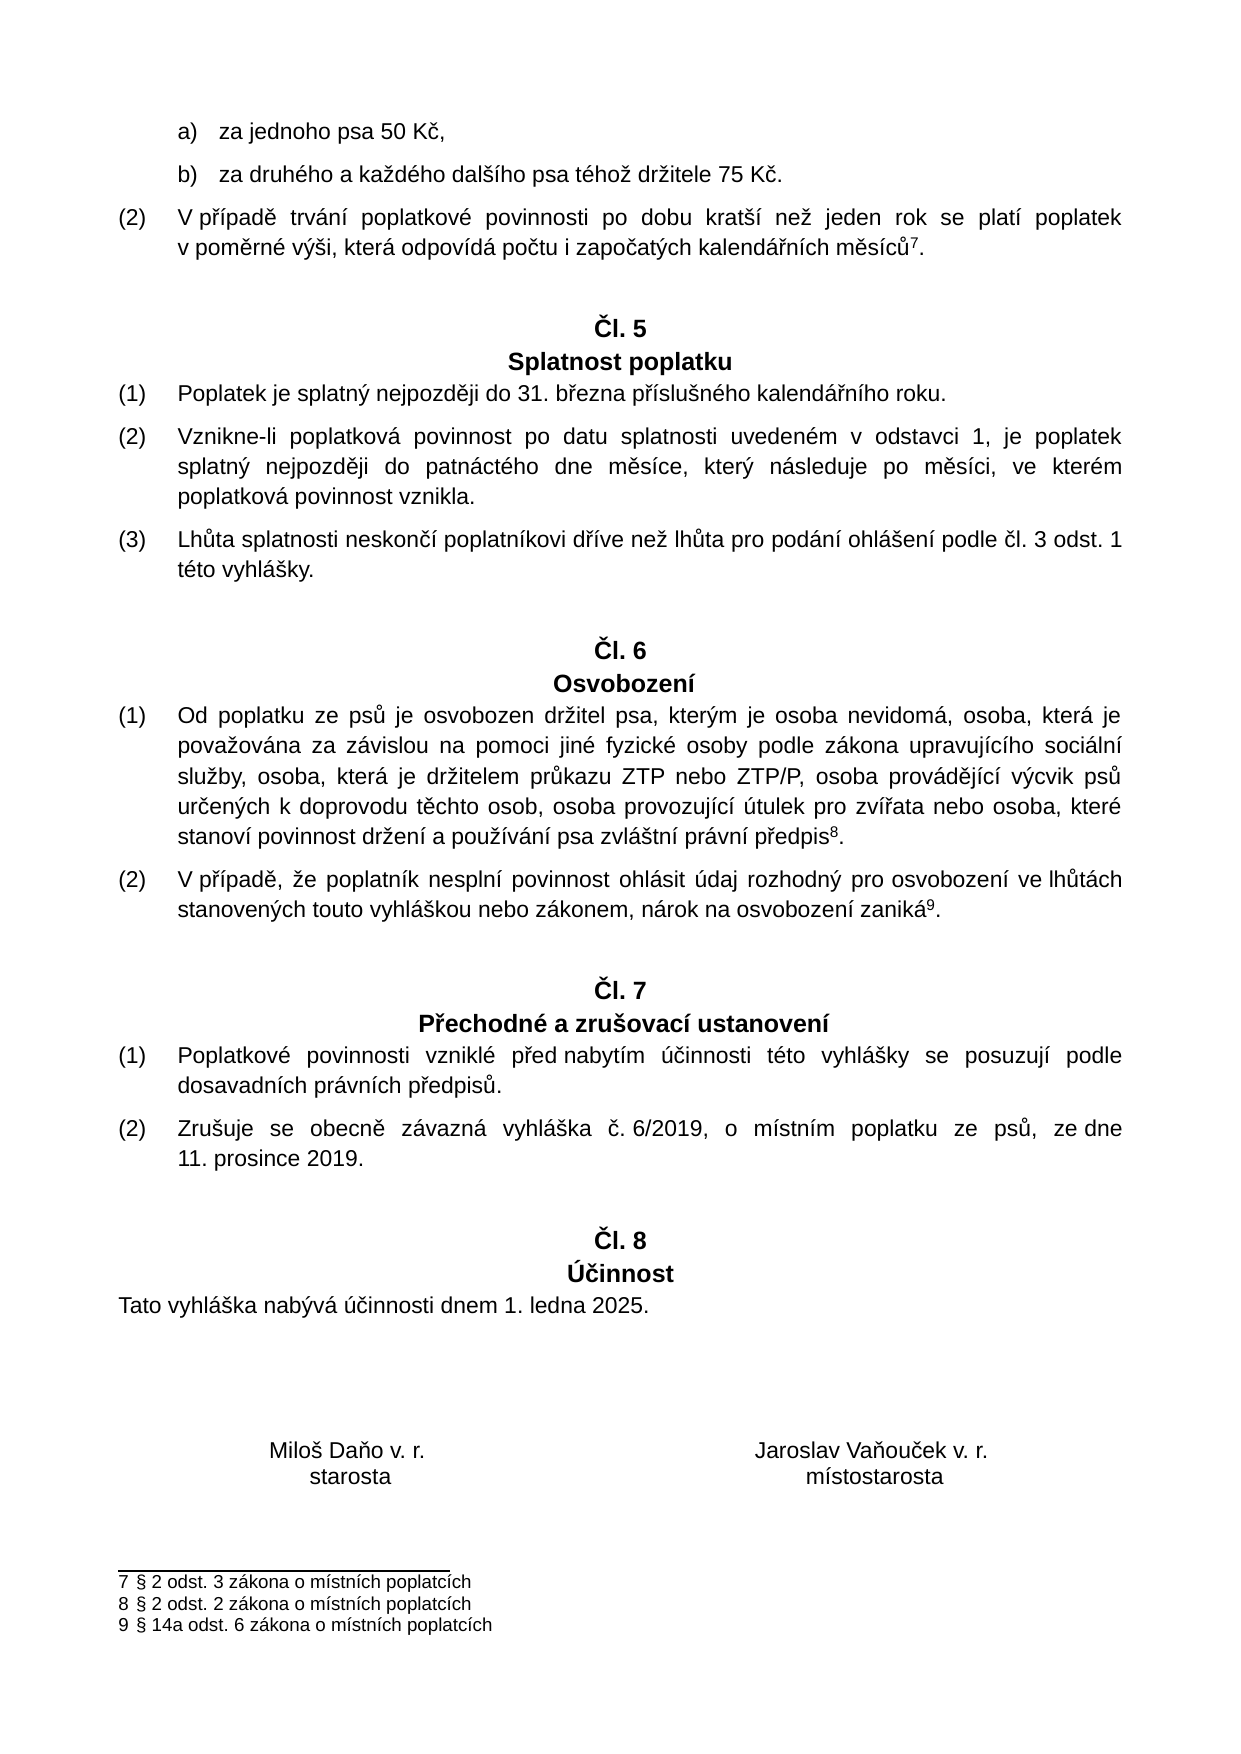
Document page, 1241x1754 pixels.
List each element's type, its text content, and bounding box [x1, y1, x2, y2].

list § 2 odst. 2 zákona o místních poplatcích [118, 1592, 1122, 1614]
subtitle Čl. 6 Osvobození [118, 636, 1122, 698]
table_header Jaroslav Vaňouček v. r. místostarosta [620, 1377, 1122, 1495]
list § 2 odst. 3 zákona o místních poplatcích [118, 1571, 1122, 1592]
list Poplatkové povinnosti vzniklé před nabytím účinnosti této vyhlášky se posuzují podle dosavadních právních předpisů. [118, 1042, 1122, 1099]
list Zrušuje se obecně závazná vyhláška č. 6/2019, o místním poplatku ze psů, ze dne 11. prosince 2019. [118, 1115, 1122, 1172]
list V případě, že poplatník nesplní povinnost ohlásit údaj rozhodný pro osvobození ve lhůtách stanovených touto vyhláškou nebo zákonem, nárok na osvobození zaniká. [118, 866, 1122, 922]
list Vznikne-li poplatková povinnost po datu splatnosti uvedeném v odstavci 1, je poplatek splatný nejpozději do patnáctého dne měsíce, který následuje po měsíci, ve kterém poplatková povinnost vznikla. [118, 423, 1122, 509]
subtitle Čl. 7 Přechodné a zrušovací ustanovení [118, 976, 1122, 1038]
list za druhého a každého dalšího psa téhož držitele 75 Kč. [177, 161, 1122, 187]
list Od poplatku ze psů je osvobozen držitel psa, kterým je osoba nevidomá, osoba, která je považována za závislou na pomoci jiné fyzické osoby podle zákona upravujícího sociální služby, osoba, která je držitelem průkazu ZTP nebo ZTP/P, osoba provádějící výcvik psů určených k doprovodu těchto osob, osoba provozující útulek pro zvířata nebo osoba, které stanoví povinnost držení a používání psa zvláštní právní předpis. [118, 702, 1122, 849]
list za jednoho psa 50 Kč, [177, 118, 1122, 144]
text Tato vyhláška nabývá účinnosti dnem 1. ledna 2025. [118, 1292, 1122, 1318]
list Poplatek je splatný nejpozději do 31. března příslušného kalendářního roku. [118, 380, 1122, 406]
subtitle Čl. 5 Splatnost poplatku [118, 314, 1122, 376]
subtitle Čl. 8 Účinnost [118, 1226, 1122, 1287]
list § 14a odst. 6 zákona o místních poplatcích [118, 1614, 1122, 1635]
list V případě trvání poplatkové povinnosti po dobu kratší než jeden rok se platí poplatek v poměrné výši, která odpovídá počtu i započatých kalendářních měsíců. [118, 203, 1122, 260]
list Lhůta splatnosti neskončí poplatníkovi dříve než lhůta pro podání ohlášení podle čl. 3 odst. 1 této vyhlášky. [118, 526, 1122, 582]
table_header Miloš Daňo v. r. starosta [74, 1377, 620, 1495]
